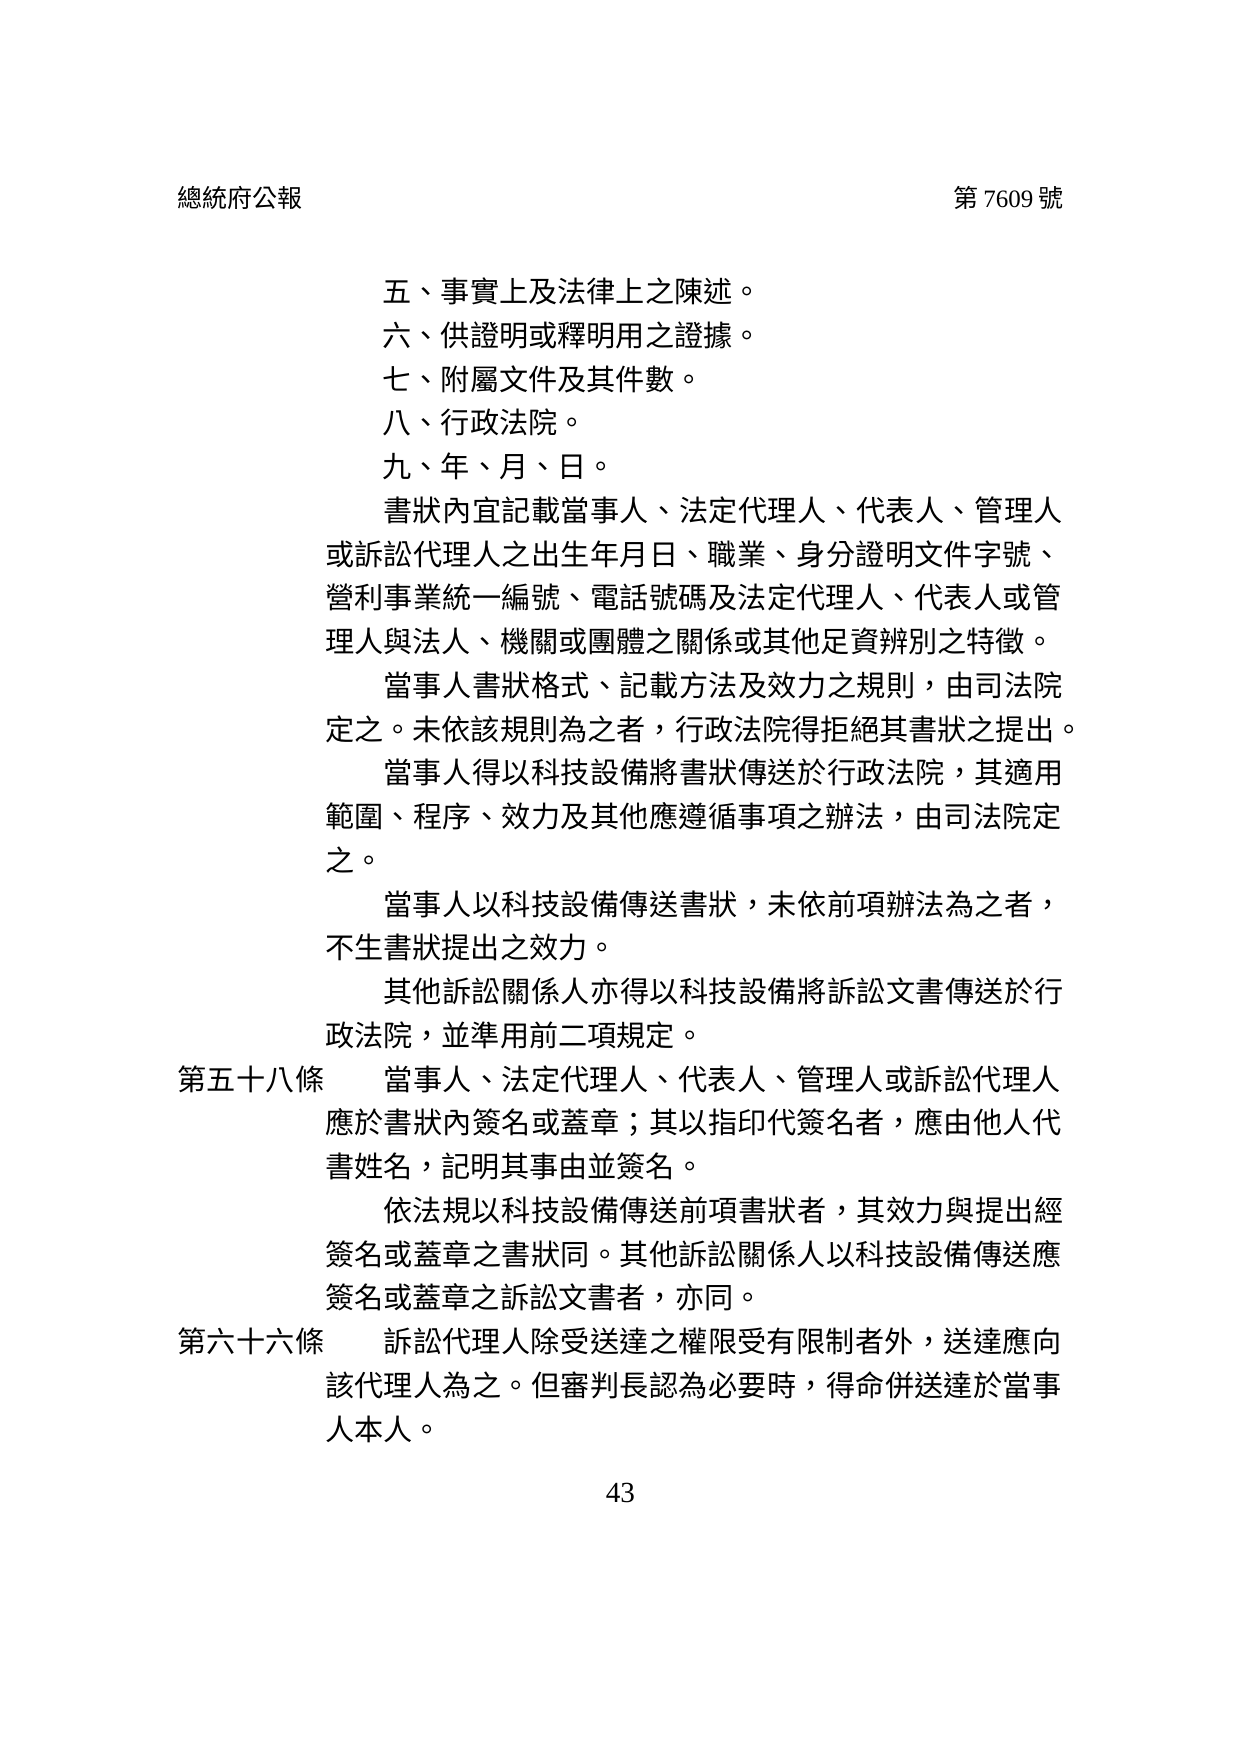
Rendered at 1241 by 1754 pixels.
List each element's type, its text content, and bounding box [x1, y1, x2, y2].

text 當事人書狀格式、記載方法及效力之規則，由司法院定之。未依該規則為之者，行政法院得拒絕其書狀之提出。 [325, 661, 1063, 749]
text 其他訴訟關係人亦得以科技設備將訴訟文書傳送於行政法院，並準用前二項規定。 [325, 968, 1063, 1055]
text 第六十六條 訴訟代理人除受送達之權限受有限制者外，送達應向該代理人為之。但審判長認為必要時，得命併送達於當事人本人。 [177, 1318, 1063, 1449]
text 當事人以科技設備傳送書狀，未依前項辦法為之者，不生書狀提出之效力。 [325, 880, 1063, 968]
text 九、年、月、日。 [382, 443, 1063, 486]
text 八、行政法院。 [382, 399, 1063, 443]
text 第五十八條 當事人、法定代理人、代表人、管理人或訴訟代理人應於書狀內簽名或蓋章；其以指印代簽名者，應由他人代書姓名，記明其事由並簽名。 [177, 1055, 1063, 1186]
text 五、事實上及法律上之陳述。 [382, 266, 1063, 311]
text 依法規以科技設備傳送前項書狀者，其效力與提出經簽名或蓋章之書狀同。其他訴訟關係人以科技設備傳送應簽名或蓋章之訴訟文書者，亦同。 [325, 1186, 1063, 1318]
text 七、附屬文件及其件數。 [382, 355, 1063, 399]
text 書狀內宜記載當事人、法定代理人、代表人、管理人或訴訟代理人之出生年月日、職業、身分證明文件字號、營利事業統一編號、電話號碼及法定代理人、代表人或管理人與法人、機關或團體之關係或其他足資辨別之特徵。 [325, 486, 1063, 661]
text 當事人得以科技設備將書狀傳送於行政法院，其適用範圍、程序、效力及其他應遵循事項之辦法，由司法院定之。 [325, 749, 1063, 880]
text 六、供證明或釋明用之證據。 [382, 311, 1063, 355]
